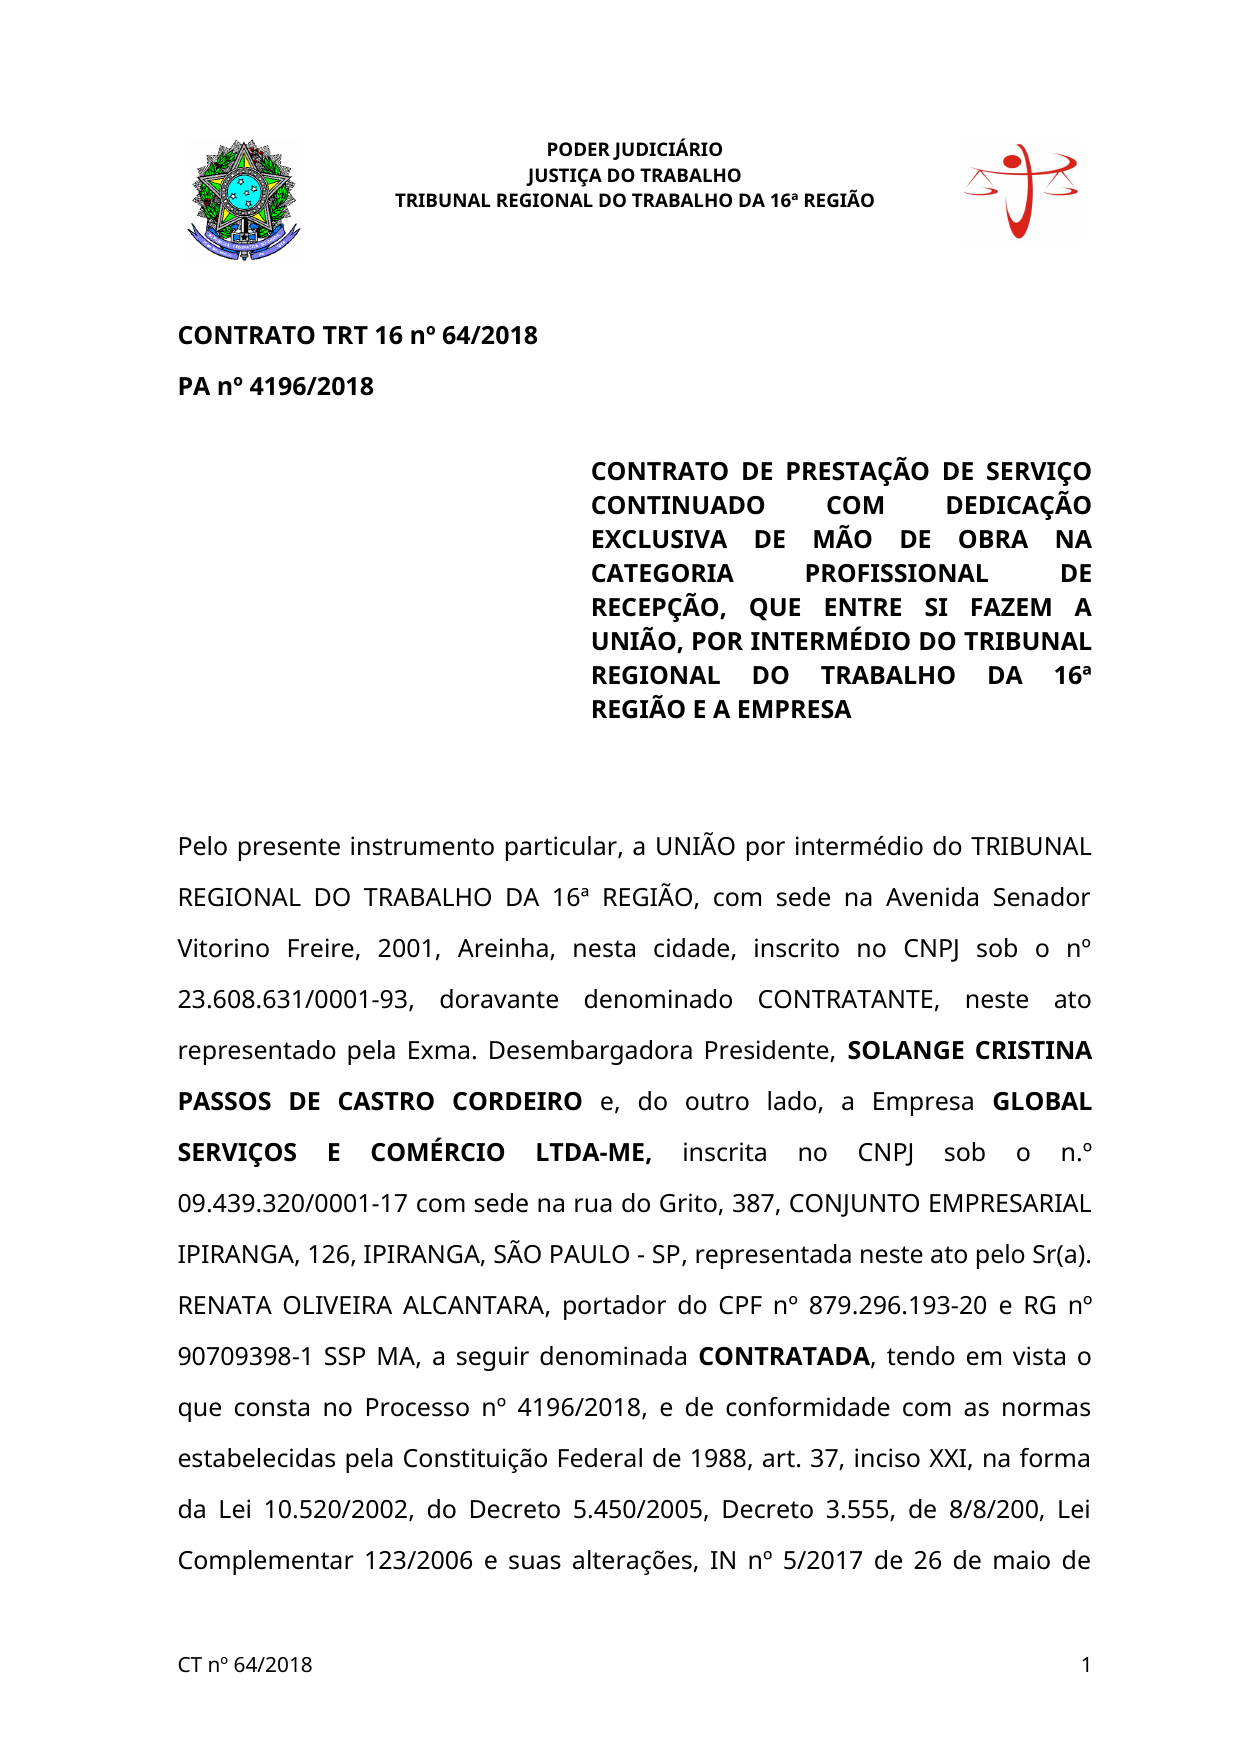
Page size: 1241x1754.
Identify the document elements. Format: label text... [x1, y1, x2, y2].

subtitle PA nº 4196/2018 [177, 368, 1092, 403]
text Pelo presente instrumento particular, a UNIÃO por intermédio do TRIBUNAL REGIONAL DO TRABALHO DA 16ª REGIÃO, com sede na Avenida Senador Vitorino Freire, 2001, Areinha, nesta cidade, inscrito no CNPJ sob o nº 23.608.631/0001-93, doravante denominado CONTRATANTE, neste ato representado pela Exma. Desembargadora Presidente, SOLANGE CRISTINA PASSOS DE CASTRO CORDEIRO e, do outro lado, a Empresa GLOBAL SERVIÇOS E COMÉRCIO LTDA-ME, inscrita no CNPJ sob o n.º 09.439.320/0001-17 com sede na rua do Grito, 387, CONJUNTO EMPRESARIAL IPIRANGA, 126, IPIRANGA, SÃO PAULO - SP, representada neste ato pelo Sr(a). RENATA OLIVEIRA ALCANTARA, portador do CPF nº 879.296.193-20 e RG nº 90709398-1 SSP MA, a seguir denominada CONTRATADA, tendo em vista o que consta no Processo nº 4196/2018, e de conformidade com as normas estabelecidas pela Constituição Federal de 1988, art. 37, inciso XXI, na forma da Lei 10.520/2002, do Decreto 5.450/2005, Decreto 3.555, de 8/8/200, Lei Complementar 123/2006 e suas alterações, IN nº 5/2017 de 26 de maio de [177, 828, 1092, 1577]
subtitle CONTRATO DE PRESTAÇÃO DE SERVIÇO CONTINUADO COM DEDICAÇÃO EXCLUSIVA DE MÃO DE OBRA NA CATEGORIA PROFISSIONAL DE RECEPÇÃO, QUE ENTRE SI FAZEM A UNIÃO, POR INTERMÉDIO DO TRIBUNAL REGIONAL DO TRABALHO DA 16ª REGIÃO E A EMPRESA [591, 454, 1092, 726]
subtitle CONTRATO TRT 16 nº 64/2018 [177, 317, 1092, 352]
